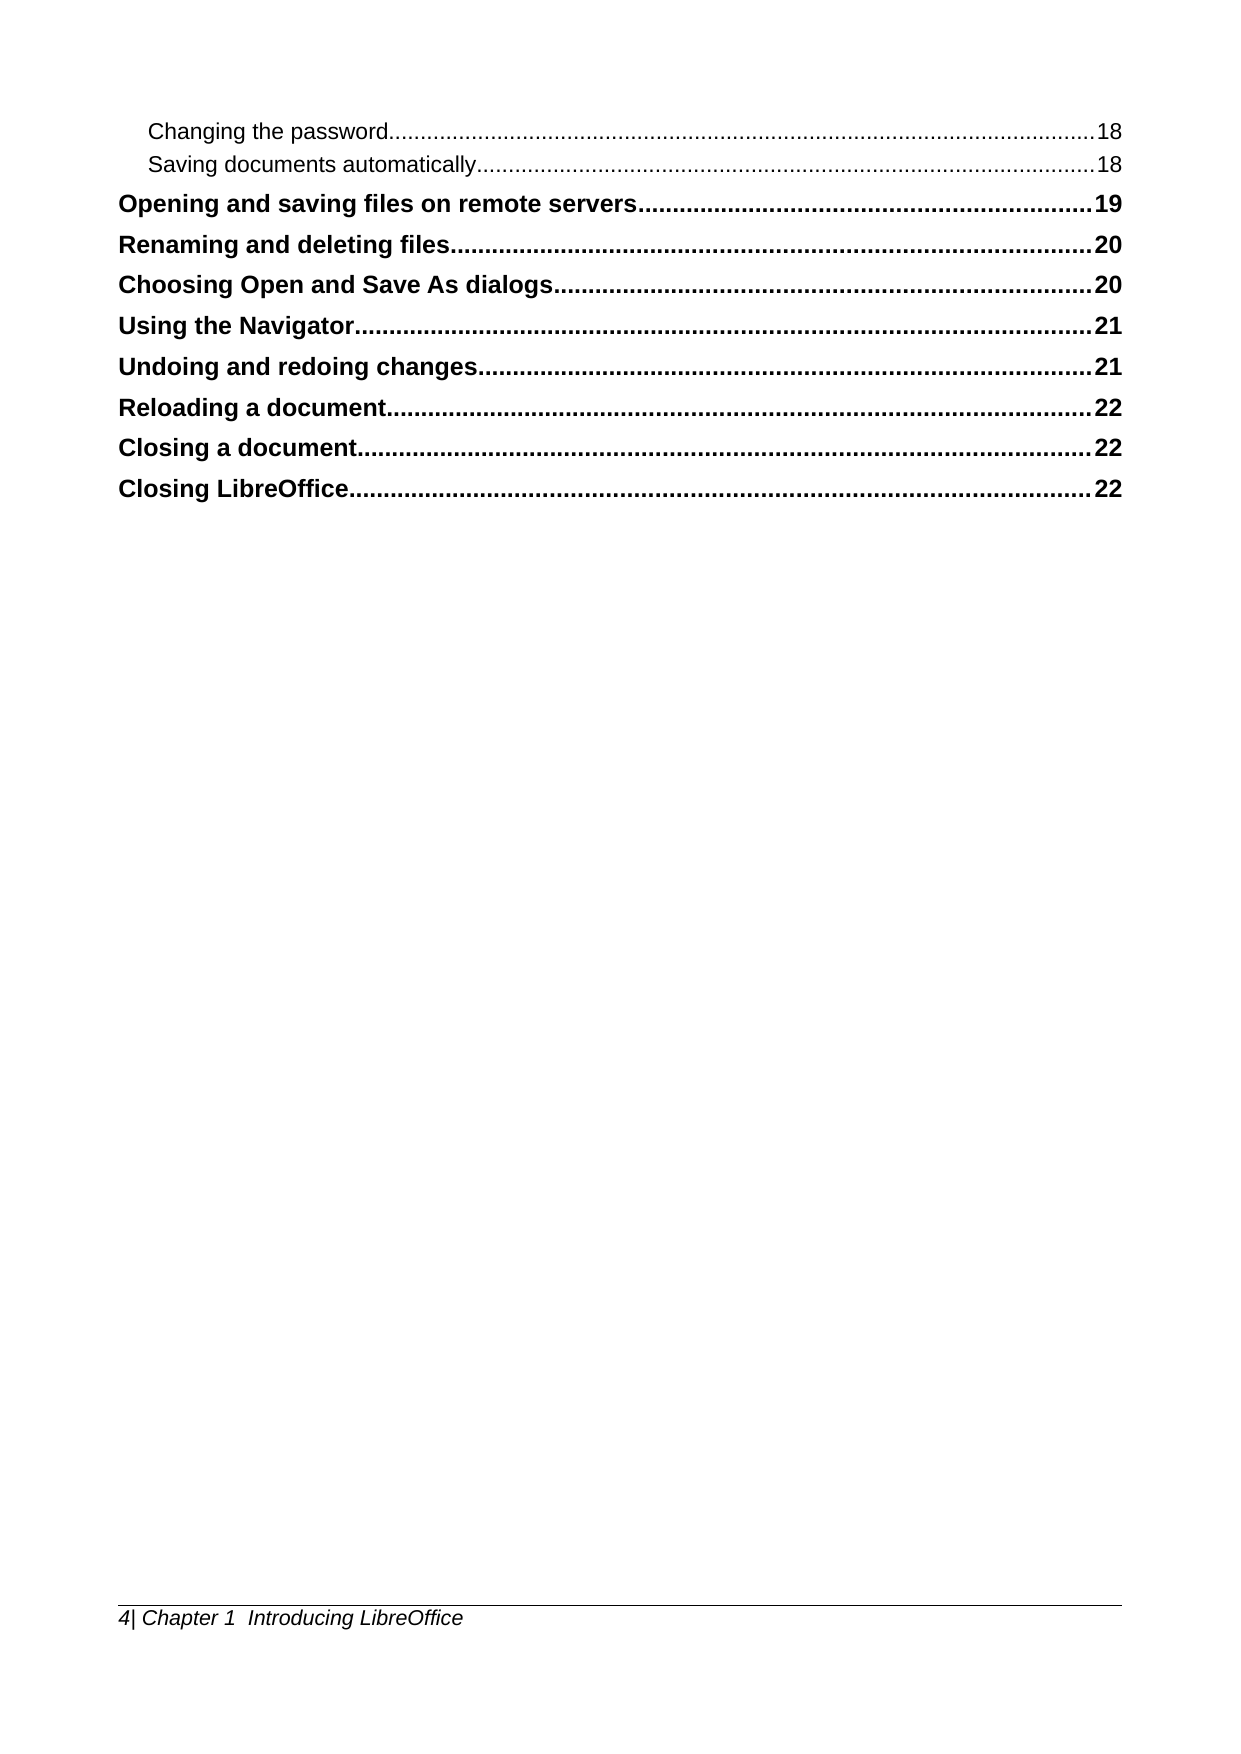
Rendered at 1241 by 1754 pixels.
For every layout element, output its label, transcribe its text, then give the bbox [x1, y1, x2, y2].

text Reloading a document 22 [118, 392, 1122, 421]
text Renaming and deleting files 20 [118, 229, 1122, 258]
text Changing the password 18 [148, 118, 1122, 144]
text Closing a document 22 [118, 433, 1122, 462]
text Saving documents automatically 18 [148, 151, 1122, 177]
text Undoing and redoing changes 21 [118, 352, 1122, 381]
text Choosing Open and Save As dialogs 20 [118, 270, 1122, 299]
text Using the Navigator 21 [118, 311, 1122, 340]
text Closing LibreOffice 22 [118, 474, 1122, 503]
text Opening and saving files on remote servers 19 [118, 189, 1122, 218]
